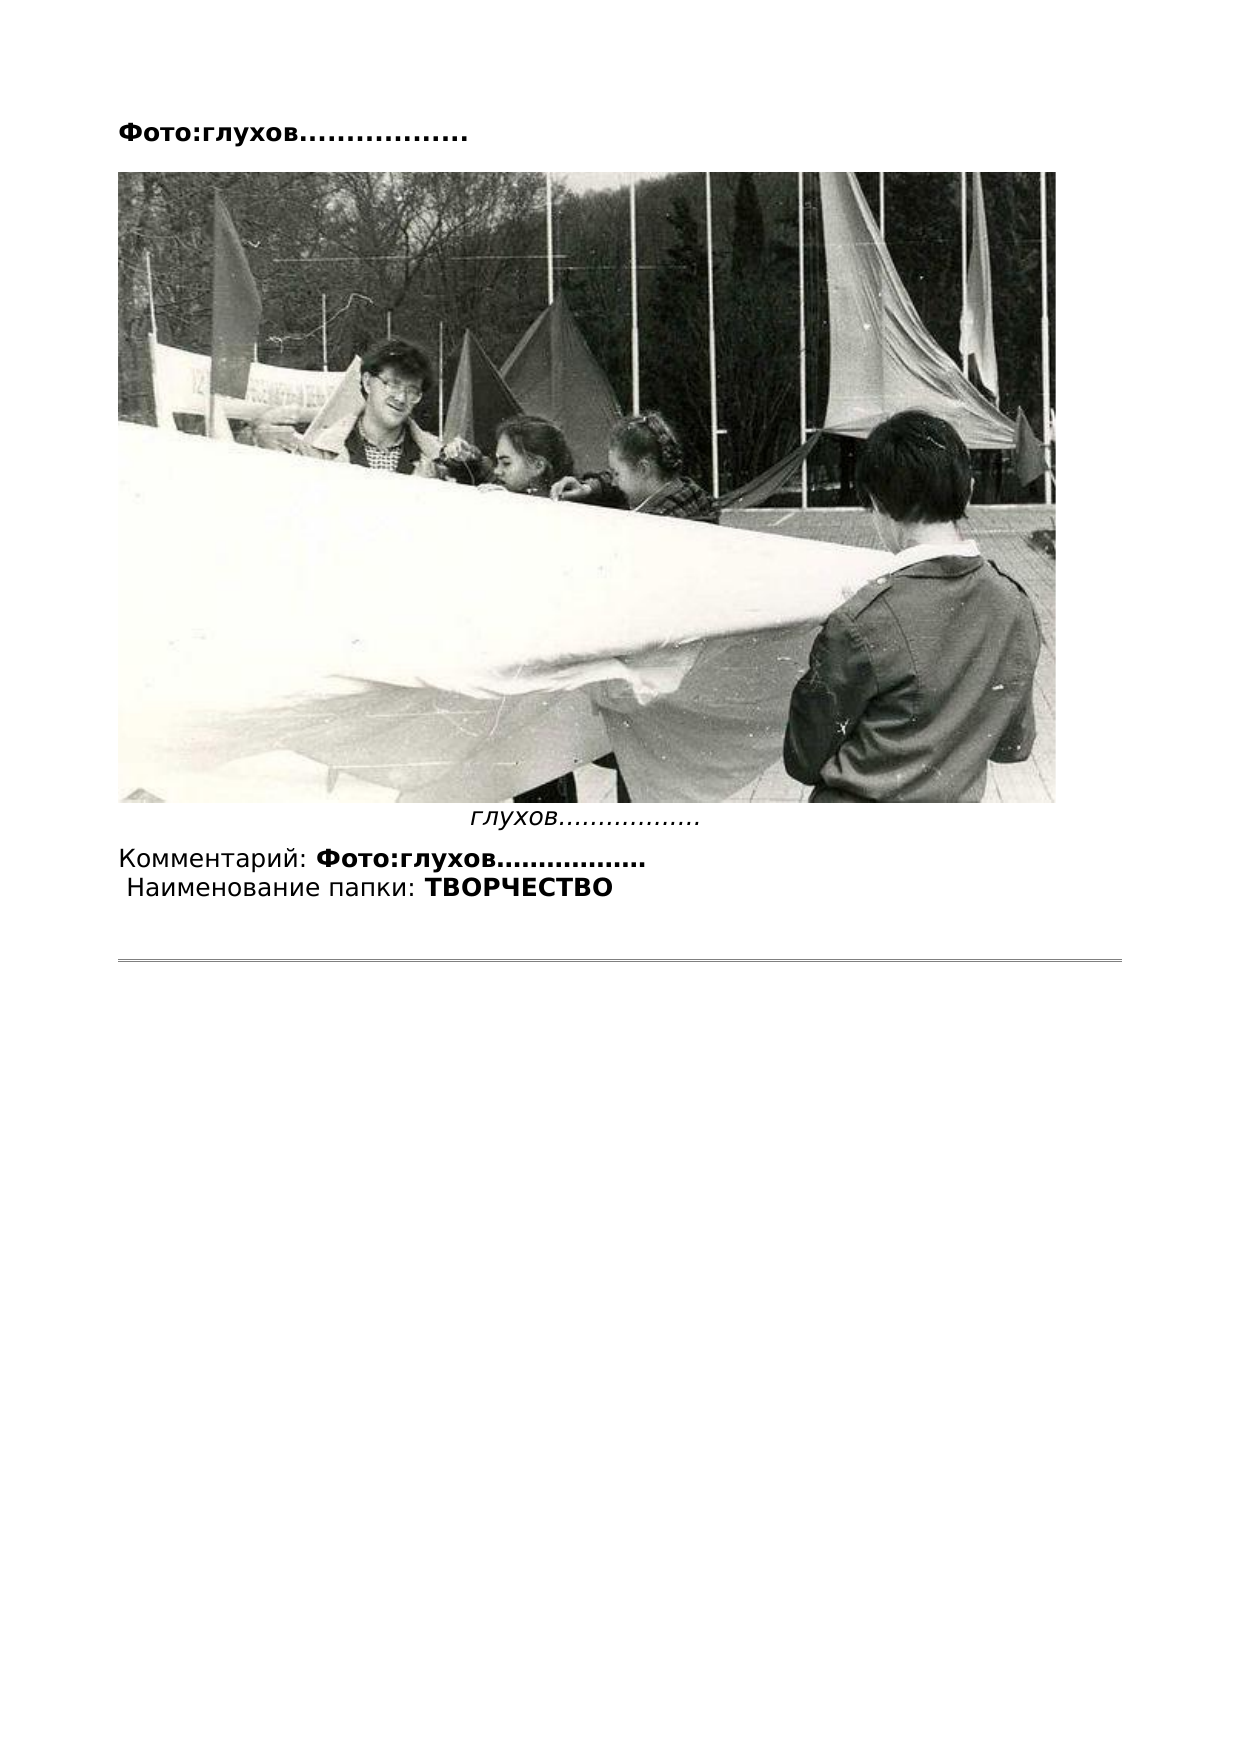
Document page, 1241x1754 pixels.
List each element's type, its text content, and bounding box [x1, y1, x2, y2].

text глухов.................. [118, 803, 1056, 832]
text Комментарий: Фото:глухов……………… Наименование папки: ТВОРЧЕСТВО [118, 844, 1122, 932]
subtitle Фото:глухов.................. [118, 118, 1122, 147]
picture [118, 172, 1056, 803]
